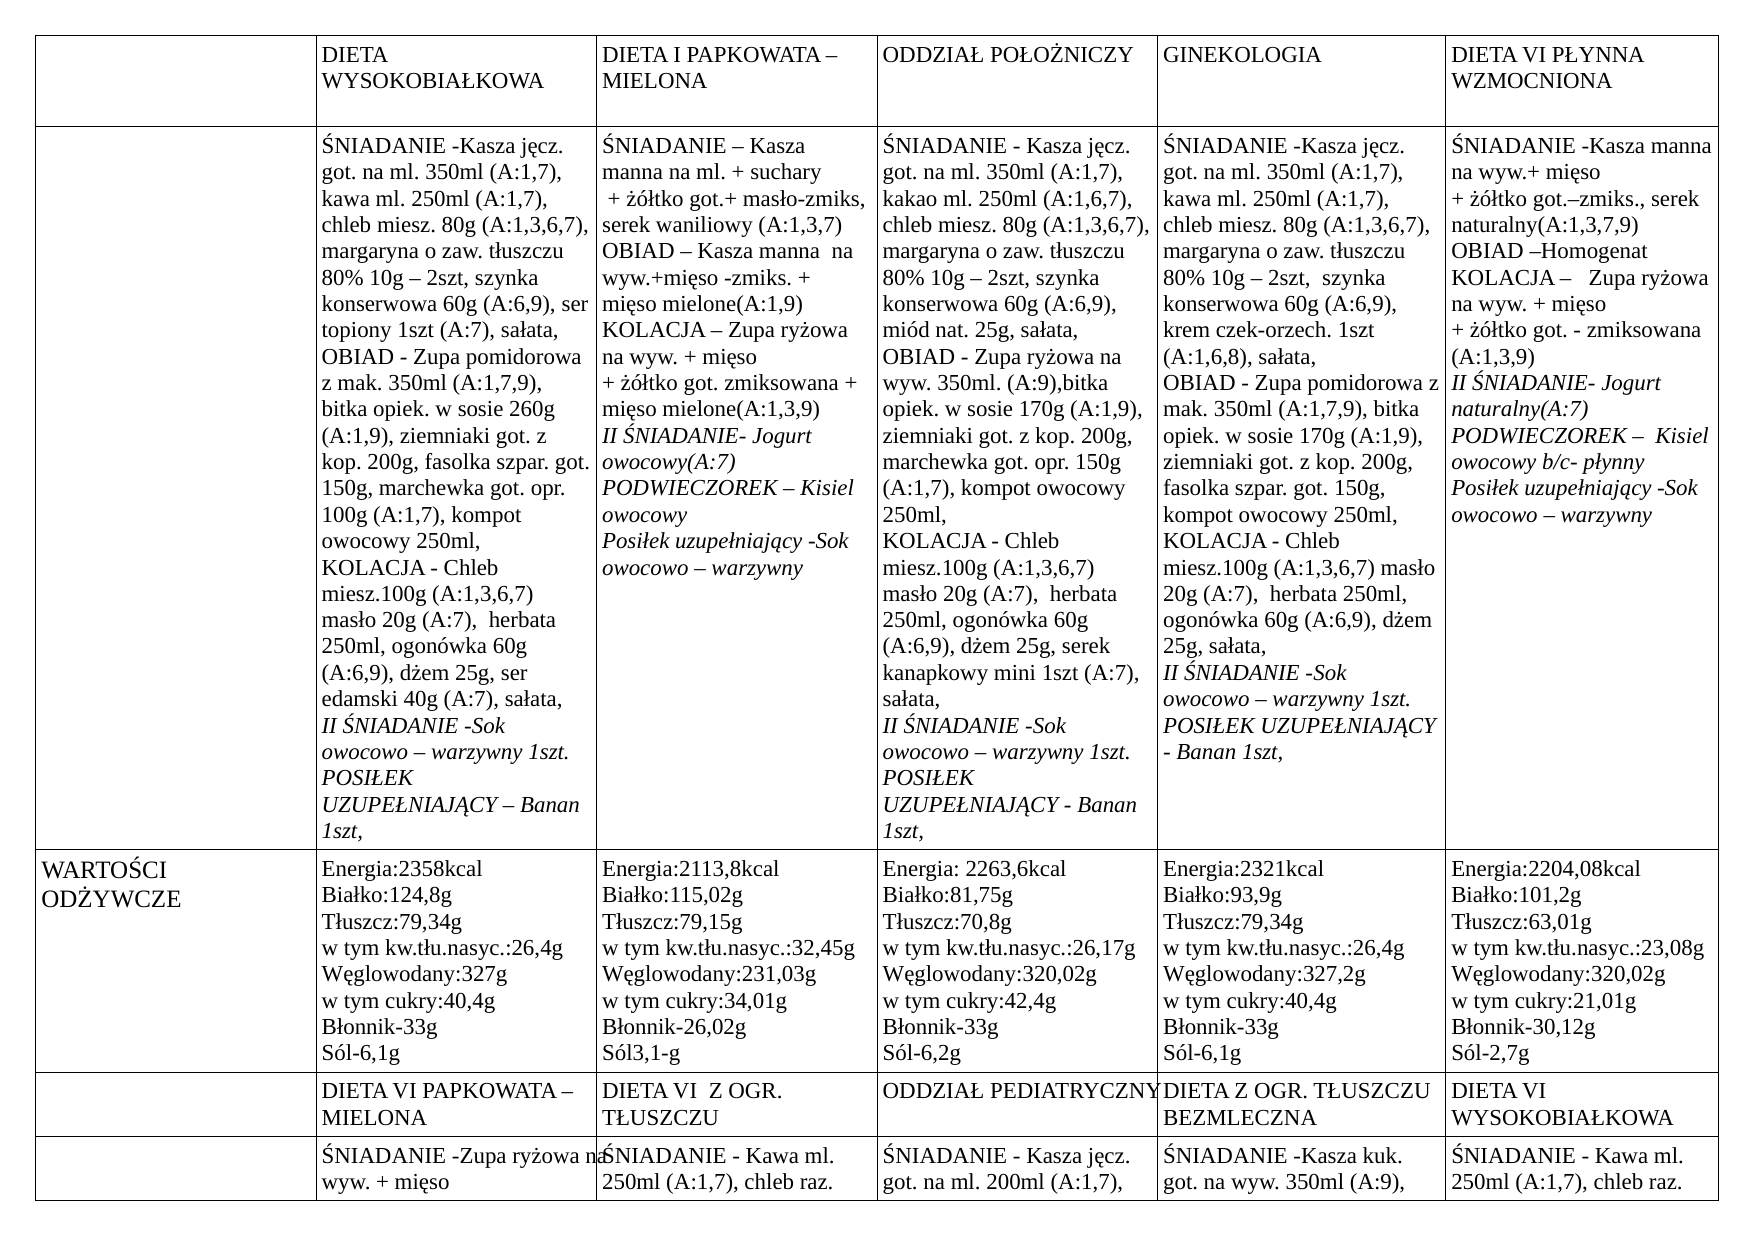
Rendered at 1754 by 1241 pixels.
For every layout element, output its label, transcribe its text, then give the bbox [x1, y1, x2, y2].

table_cell [36, 1137, 316, 1200]
table_cell ŚNIADANIE -Kasza jęcz. got. na ml. 350ml (A:1,7), kawa ml. 250ml (A:1,7), chleb miesz. 80g (A:1,3,6,7), margaryna o zaw. tłuszczu 80% 10g – 2szt, szynka konserwowa 60g (A:6,9), krem czek-orzech. 1szt (A:1,6,8), sałata, OBIAD - Zupa pomidorowa z mak. 350ml (A:1,7,9), bitka opiek. w sosie 170g (A:1,9), ziemniaki got. z kop. 200g, fasolka szpar. got. 150g, kompot owocowy 250ml, KOLACJA - Chleb miesz.100g (A:1,3,6,7) masło 20g (A:7), herbata 250ml, ogonówka 60g (A:6,9), dżem 25g, sałata, II ŚNIADANIE -Sok owocowo – warzywny 1szt. POSIŁEK UZUPEŁNIAJĄCY - Banan 1szt, [1158, 127, 1445, 849]
table_cell DIETA WYSOKOBIAŁKOWA [317, 36, 596, 126]
table_cell ŚNIADANIE - Kawa ml. 250ml (A:1,7), chleb raz. 80g (A:1,3,6,7), margaryna o zaw. tłuszczu 80% 10g – 1szt, szynka konserwowa 60g (A:6,9), sałata, OBIAD - Zupa ryżowa na wyw. 350ml. (A:9), potrawka ze schabu 170g (A:1,7,9), ziemniaki got. z kop. 200g, marchewka got. opr. 150g (A:1,7), kompot owocowy b/c 250ml, KOLACJA - Chleb miesz.100g (A:1,3,6,7) masło 10g (A:7), herbata 250ml, ogonówka 60g (A:6,9), serek kanapkowy mini 1szt (A:7), sałata, II ŚNIADANIE -Jogurt naturalny 1szt (A:7), PODWIECZOREK - Jabłko pieczone 1szt. POSIŁEK UZUPEŁNIAJĄCY - Banan 1szt, [597, 1137, 877, 1200]
table_cell Energia:2113,8kcal Białko:115,02g Tłuszcz:79,15g w tym kw.tłu.nasyc.:32,45g Węglowodany:231,03g w tym cukry:34,01g Błonnik-26,02g Sól3,1-g [597, 850, 877, 1072]
table_cell DIETA Z OGR. TŁUSZCZU BEZMLECZNA [1158, 1073, 1445, 1136]
table_cell DIETA VI WYSOKOBIAŁKOWA [1446, 1073, 1718, 1136]
table_cell WARTOŚCI ODŻYWCZE [36, 850, 316, 1072]
table_cell Energia:2358kcal Białko:124,8g Tłuszcz:79,34g w tym kw.tłu.nasyc.:26,4g Węglowodany:327g w tym cukry:40,4g Błonnik-33g Sól-6,1g [317, 850, 596, 1072]
table_cell ŚNIADANIE -Kasza kuk. got. na wyw. 350ml (A:9), [1158, 1137, 1445, 1200]
table_cell [36, 127, 316, 849]
table_cell GINEKOLOGIA [1158, 36, 1445, 126]
table_cell DIETA I PAPKOWATA – MIELONA [597, 36, 877, 126]
table_cell ŚNIADANIE -Kasza manna na wyw.+ mięso + żółtko got.–zmiks., serek naturalny(A:1,3,7,9) OBIAD –Homogenat KOLACJA – Zupa ryżowa na wyw. + mięso + żółtko got. - zmiksowana (A:1,3,9) II ŚNIADANIE- Jogurt naturalny(A:7) PODWIECZOREK – Kisiel owocowy b/c- płynny Posiłek uzupełniający -Sok owocowo – warzywny [1446, 127, 1718, 849]
table_cell [36, 1073, 316, 1136]
table_cell DIETA VI Z OGR. TŁUSZCZU [597, 1073, 877, 1136]
table_cell ŚNIADANIE - Kasza jęcz. got. na ml. 350ml (A:1,7), kakao ml. 250ml (A:1,6,7), chleb miesz. 80g (A:1,3,6,7), margaryna o zaw. tłuszczu 80% 10g – 2szt, szynka konserwowa 60g (A:6,9), miód nat. 25g, sałata, OBIAD - Zupa ryżowa na wyw. 350ml. (A:9),bitka opiek. w sosie 170g (A:1,9), ziemniaki got. z kop. 200g, marchewka got. opr. 150g (A:1,7), kompot owocowy 250ml, KOLACJA - Chleb miesz.100g (A:1,3,6,7) masło 20g (A:7), herbata 250ml, ogonówka 60g (A:6,9), dżem 25g, serek kanapkowy mini 1szt (A:7), sałata, II ŚNIADANIE -Sok owocowo – warzywny 1szt. POSIŁEK UZUPEŁNIAJĄCY - Banan 1szt, [878, 127, 1157, 849]
table_cell ODDZIAŁ PEDIATRYCZNY [878, 1073, 1157, 1136]
table_cell ŚNIADANIE -Kasza jęcz. got. na ml. 350ml (A:1,7), kawa ml. 250ml (A:1,7), chleb miesz. 80g (A:1,3,6,7), margaryna o zaw. tłuszczu 80% 10g – 2szt, szynka konserwowa 60g (A:6,9), ser topiony 1szt (A:7), sałata, OBIAD - Zupa pomidorowa z mak. 350ml (A:1,7,9), bitka opiek. w sosie 260g (A:1,9), ziemniaki got. z kop. 200g, fasolka szpar. got. 150g, marchewka got. opr. 100g (A:1,7), kompot owocowy 250ml, KOLACJA - Chleb miesz.100g (A:1,3,6,7) masło 20g (A:7), herbata 250ml, ogonówka 60g (A:6,9), dżem 25g, ser edamski 40g (A:7), sałata, II ŚNIADANIE -Sok owocowo – warzywny 1szt. POSIŁEK UZUPEŁNIAJĄCY – Banan 1szt, [317, 127, 596, 849]
table_cell ODDZIAŁ POŁOŻNICZY [878, 36, 1157, 126]
table_cell Energia:2321kcal Białko:93,9g Tłuszcz:79,34g w tym kw.tłu.nasyc.:26,4g Węglowodany:327,2g w tym cukry:40,4g Błonnik-33g Sól-6,1g [1158, 850, 1445, 1072]
table_cell ŚNIADANIE - Kawa ml. 250ml (A:1,7), chleb raz. [1446, 1137, 1718, 1200]
table_cell ŚNIADANIE - Kasza jęcz. got. na ml. 200ml (A:1,7), [878, 1137, 1157, 1200]
table_cell DIETA VI PŁYNNA WZMOCNIONA [1446, 36, 1718, 126]
table_cell DIETA VI PAPKOWATA – MIELONA [317, 1073, 596, 1136]
table_cell ŚNIADANIE – Kasza manna na ml. + suchary + żółtko got.+ masło-zmiks, serek waniliowy (A:1,3,7) OBIAD – Kasza manna na wyw.+mięso -zmiks. + mięso mielone(A:1,9) KOLACJA – Zupa ryżowa na wyw. + mięso + żółtko got. zmiksowana + mięso mielone(A:1,3,9) II ŚNIADANIE- Jogurt owocowy(A:7) PODWIECZOREK – Kisiel owocowy Posiłek uzupełniający -Sok owocowo – warzywny [597, 127, 877, 849]
table_cell ŚNIADANIE -Zupa ryżowa na wyw. + mięso + żółtko got.–zmiks., serek naturalny, (A:7,9) OBIAD – Kasza manna na wyw. + mięso - zmiks.+ mięso mielone(A:1,3,9) KOLACJA – Zupa ryżowa na wyw. + mięso + żółtko got. -zmiks. + mięso mielone(A:1,3,9) II ŚNIADANIE- Jogurt naturalny (A:7) PODWIECZOREK – Kisiel owocowy b/c Posiłek uzupełniający -Sok owocowo – warzywny [317, 1137, 596, 1200]
table_cell Energia:2204,08kcal Białko:101,2g Tłuszcz:63,01g w tym kw.tłu.nasyc.:23,08g Węglowodany:320,02g w tym cukry:21,01g Błonnik-30,12g Sól-2,7g [1446, 850, 1718, 1072]
table_cell [36, 36, 316, 126]
table_cell Energia: 2263,6kcal Białko:81,75g Tłuszcz:70,8g w tym kw.tłu.nasyc.:26,17g Węglowodany:320,02g w tym cukry:42,4g Błonnik-33g Sól-6,2g [878, 850, 1157, 1072]
